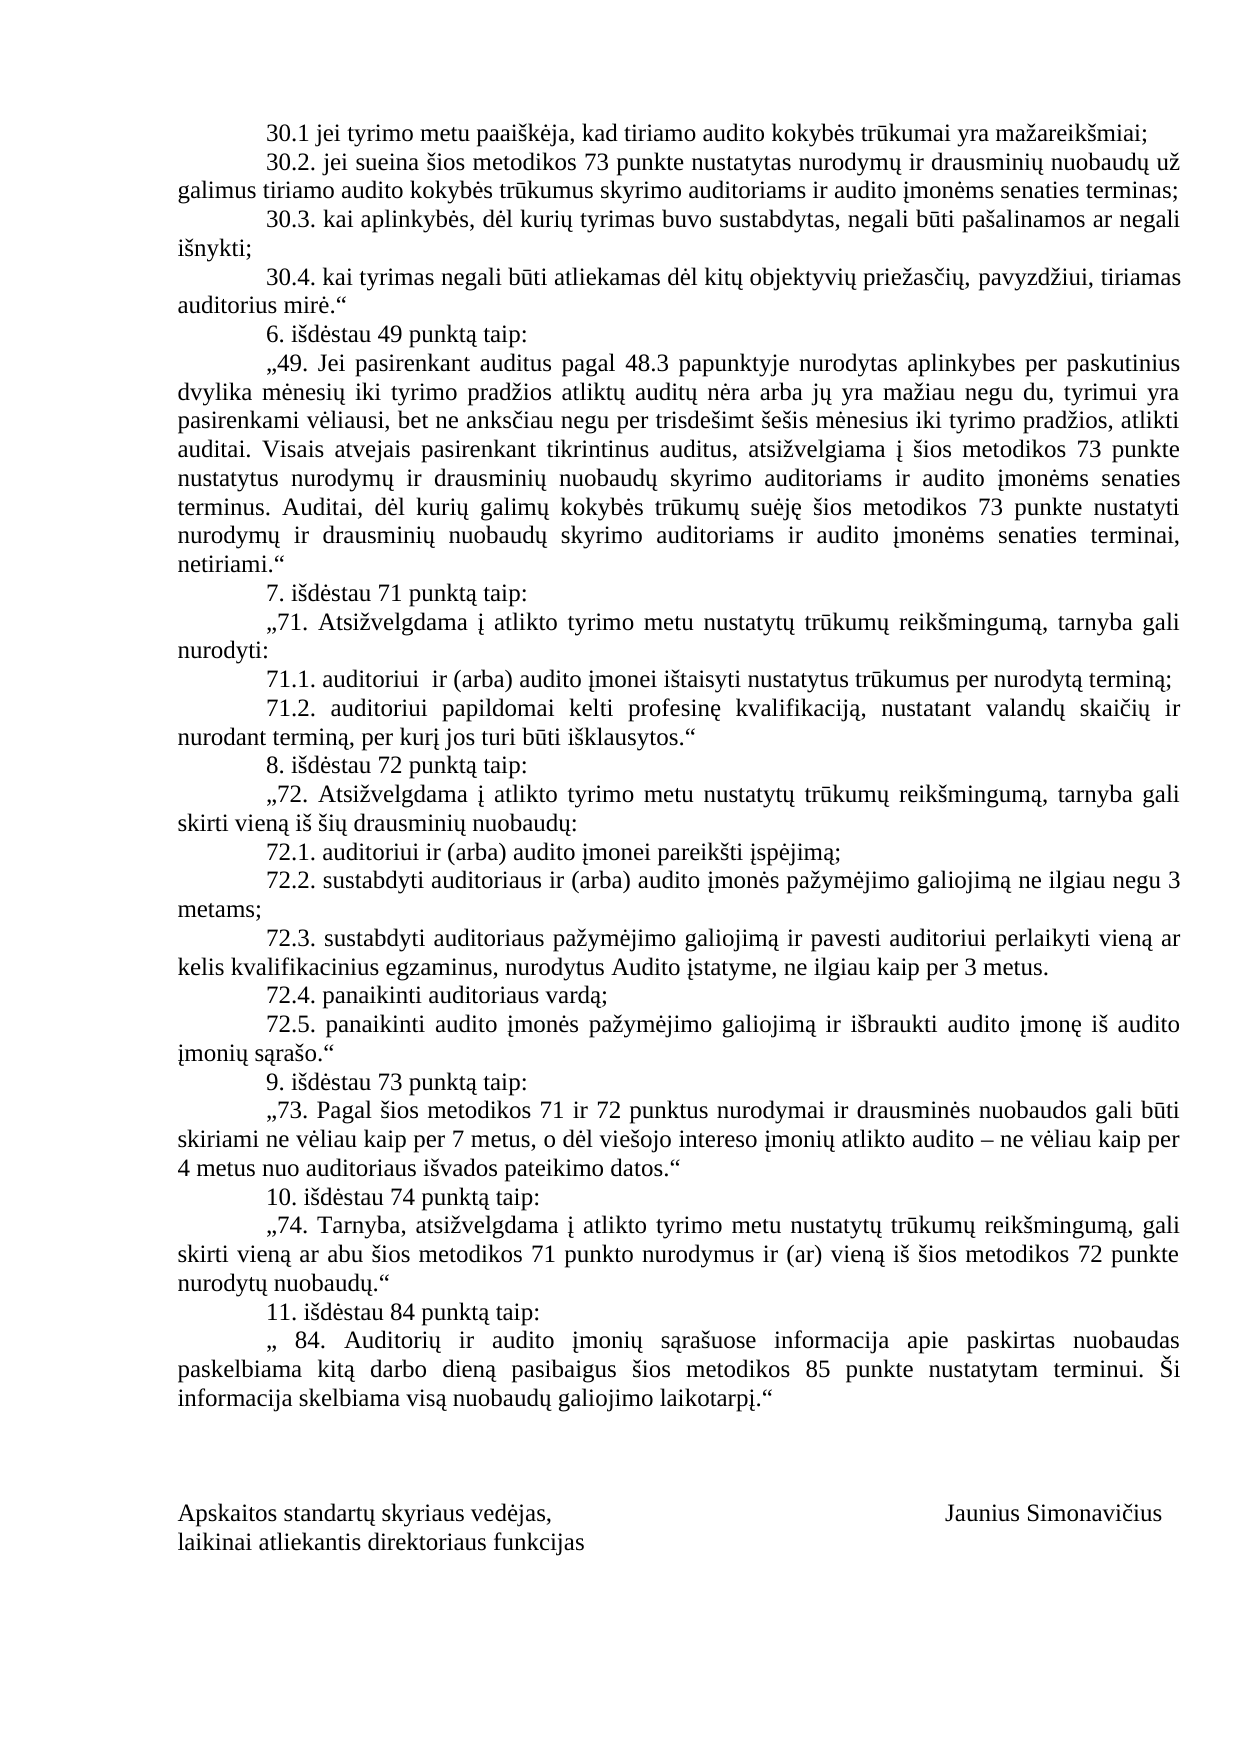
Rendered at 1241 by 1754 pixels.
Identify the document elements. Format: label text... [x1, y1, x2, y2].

text 72.2. sustabdyti auditoriaus ir (arba) audito įmonės pažymėjimo galiojimą ne ilgiau negu 3 metams; [177, 866, 1181, 923]
text 9. išdėstau 73 punktą taip: [177, 1067, 1181, 1096]
text 72.1. auditoriui ir (arba) audito įmonei pareikšti įspėjimą; [177, 837, 1181, 866]
text 7. išdėstau 71 punktą taip: [177, 578, 1181, 607]
text laikinai atliekantis direktoriaus funkcijas [177, 1527, 1181, 1556]
text 6. išdėstau 49 punktą taip: [177, 319, 1181, 348]
text 72.4. panaikinti auditoriaus vardą; [177, 981, 1181, 1009]
text „72. Atsižvelgdama į atlikto tyrimo metu nustatytų trūkumų reikšmingumą, tarnyba gali skirti vieną iš šių drausminių nuobaudų: [177, 779, 1181, 837]
text „74. Tarnyba, atsižvelgdama į atlikto tyrimo metu nustatytų trūkumų reikšmingumą, gali skirti vieną ar abu šios metodikos 71 punkto nurodymus ir (ar) vieną iš šios metodikos 72 punkte nurodytų nuobaudų.“ [177, 1211, 1181, 1297]
text 30.1 jei tyrimo metu paaiškėja, kad tiriamo audito kokybės trūkumai yra mažareikšmiai; [177, 118, 1181, 147]
text „49. Jei pasirenkant auditus pagal 48.3 papunktyje nurodytas aplinkybes per paskutinius dvylika mėnesių iki tyrimo pradžios atliktų auditų nėra arba jų yra mažiau negu du, tyrimui yra pasirenkami vėliausi, bet ne anksčiau negu per trisdešimt šešis mėnesius iki tyrimo pradžios, atlikti auditai. Visais atvejais pasirenkant tikrintinus auditus, atsižvelgiama į šios metodikos 73 punkte nustatytus nurodymų ir drausminių nuobaudų skyrimo auditoriams ir audito įmonėms senaties terminus. Auditai, dėl kurių galimų kokybės trūkumų suėję šios metodikos 73 punkte nustatyti nurodymų ir drausminių nuobaudų skyrimo auditoriams ir audito įmonėms senaties terminai, netiriami.“ [177, 348, 1181, 578]
text „71. Atsižvelgdama į atlikto tyrimo metu nustatytų trūkumų reikšmingumą, tarnyba gali nurodyti: [177, 607, 1181, 664]
text 30.3. kai aplinkybės, dėl kurių tyrimas buvo sustabdytas, negali būti pašalinamos ar negali išnykti; [177, 204, 1181, 262]
text „ 84. Auditorių ir audito įmonių sąrašuose informacija apie paskirtas nuobaudas paskelbiama kitą darbo dieną pasibaigus šios metodikos 85 punkte nustatytam terminui. Ši informacija skelbiama visą nuobaudų galiojimo laikotarpį.“ [177, 1326, 1181, 1412]
text 11. išdėstau 84 punktą taip: [177, 1297, 1181, 1326]
text 30.2. jei sueina šios metodikos 73 punkte nustatytas nurodymų ir drausminių nuobaudų už galimus tiriamo audito kokybės trūkumus skyrimo auditoriams ir audito įmonėms senaties terminas; [177, 147, 1181, 204]
text 72.3. sustabdyti auditoriaus pažymėjimo galiojimą ir pavesti auditoriui perlaikyti vieną ar kelis kvalifikacinius egzaminus, nurodytus Audito įstatyme, ne ilgiau kaip per 3 metus. [177, 923, 1181, 981]
text 71.2. auditoriui papildomai kelti profesinę kvalifikaciją, nustatant valandų skaičių ir nurodant terminą, per kurį jos turi būti išklausytos.“ [177, 693, 1181, 751]
text 71.1. auditoriui ir (arba) audito įmonei ištaisyti nustatytus trūkumus per nurodytą terminą; [177, 664, 1181, 693]
text „73. Pagal šios metodikos 71 ir 72 punktus nurodymai ir drausminės nuobaudos gali būti skiriami ne vėliau kaip per 7 metus, o dėl viešojo intereso įmonių atlikto audito – ne vėliau kaip per 4 metus nuo auditoriaus išvados pateikimo datos.“ [177, 1096, 1181, 1182]
text 30.4. kai tyrimas negali būti atliekamas dėl kitų objektyvių priežasčių, pavyzdžiui, tiriamas auditorius mirė.“ [177, 262, 1181, 319]
text 10. išdėstau 74 punktą taip: [177, 1182, 1181, 1211]
text 8. išdėstau 72 punktą taip: [177, 751, 1181, 779]
text 72.5. panaikinti audito įmonės pažymėjimo galiojimą ir išbraukti audito įmonę iš audito įmonių sąrašo.“ [177, 1009, 1181, 1067]
text Apskaitos standartų skyriaus vedėjas, Jaunius Simonavičius [177, 1498, 1181, 1527]
